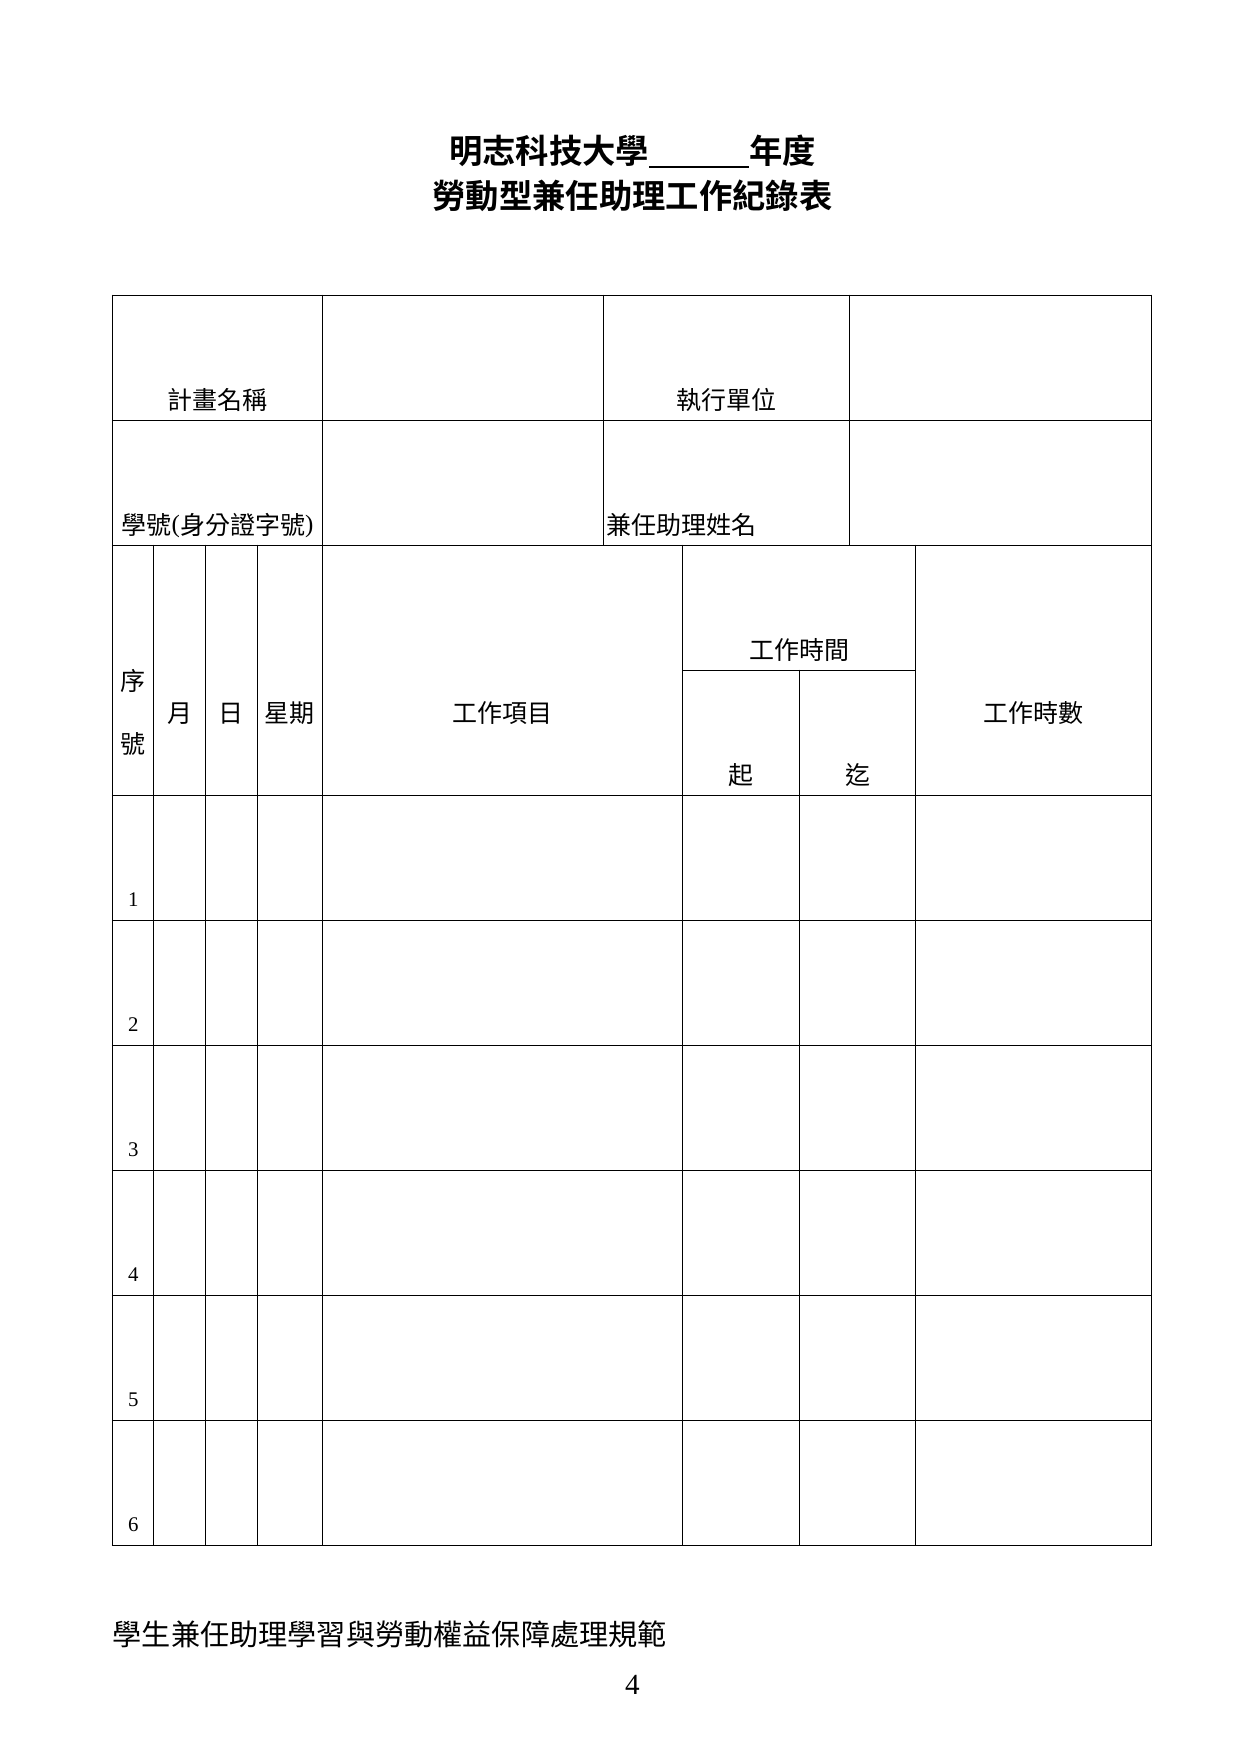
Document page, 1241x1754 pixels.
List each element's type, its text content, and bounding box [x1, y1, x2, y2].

table_cell [916, 921, 1151, 1044]
table_cell [154, 1171, 205, 1294]
table_cell [154, 921, 205, 1044]
table_cell [683, 796, 799, 919]
table_cell [323, 1171, 682, 1294]
table_header 執行單位 [604, 296, 849, 419]
table_cell [323, 921, 682, 1044]
table_cell [916, 796, 1151, 919]
table_cell [154, 1421, 205, 1544]
table_cell 星期 [258, 546, 322, 794]
table_cell [916, 1421, 1151, 1544]
text 勞動型兼任助理工作紀錄表 [112, 169, 1152, 218]
table_cell [154, 1046, 205, 1169]
table_cell [800, 1046, 915, 1169]
text 明志科技大學 年度 [112, 107, 1152, 169]
table_cell 工作項目 [323, 546, 682, 794]
table_cell [683, 1171, 799, 1294]
table_cell [206, 1296, 257, 1419]
table_cell 工作時數 [916, 546, 1151, 794]
table_cell [800, 1296, 915, 1419]
table_cell [258, 1046, 322, 1169]
table_cell [800, 1421, 915, 1544]
table_cell [206, 1046, 257, 1169]
table_cell [323, 1421, 682, 1544]
table_cell 迄 [800, 671, 915, 794]
table_cell [683, 1046, 799, 1169]
table_cell [800, 921, 915, 1044]
table_cell [323, 421, 603, 544]
table_cell [206, 921, 257, 1044]
table_cell 序號 [113, 546, 153, 794]
table_cell [800, 796, 915, 919]
table_cell [154, 796, 205, 919]
table_cell 3 [113, 1046, 153, 1169]
table_cell [154, 1296, 205, 1419]
table_cell [258, 1421, 322, 1544]
table_cell [683, 921, 799, 1044]
table_cell [206, 1421, 257, 1544]
table_cell 日 [206, 546, 257, 794]
table_cell [323, 796, 682, 919]
table_cell [258, 921, 322, 1044]
table_cell 工作時間 [683, 546, 915, 669]
table_cell [258, 1296, 322, 1419]
table_cell [916, 1296, 1151, 1419]
table_cell [206, 1171, 257, 1294]
table_cell 兼任助理姓名 [604, 421, 849, 544]
table_cell 6 [113, 1421, 153, 1544]
table_cell [683, 1421, 799, 1544]
table_cell [206, 796, 257, 919]
table_cell 4 [113, 1171, 153, 1294]
table_header 計畫名稱 [113, 296, 322, 419]
table_cell 起 [683, 671, 799, 794]
table_cell [916, 1046, 1151, 1169]
table_header [850, 296, 1151, 419]
table_cell 1 [113, 796, 153, 919]
table_header [323, 296, 603, 419]
table_cell 學號(身分證字號) [113, 421, 322, 544]
table_cell [850, 421, 1151, 544]
table_cell [258, 796, 322, 919]
table_cell 5 [113, 1296, 153, 1419]
table_cell [258, 1171, 322, 1294]
table_cell [916, 1171, 1151, 1294]
table_cell [683, 1296, 799, 1419]
table_cell [323, 1046, 682, 1169]
table_cell 月 [154, 546, 205, 794]
table_cell 2 [113, 921, 153, 1044]
table_cell [800, 1171, 915, 1294]
table_cell [323, 1296, 682, 1419]
